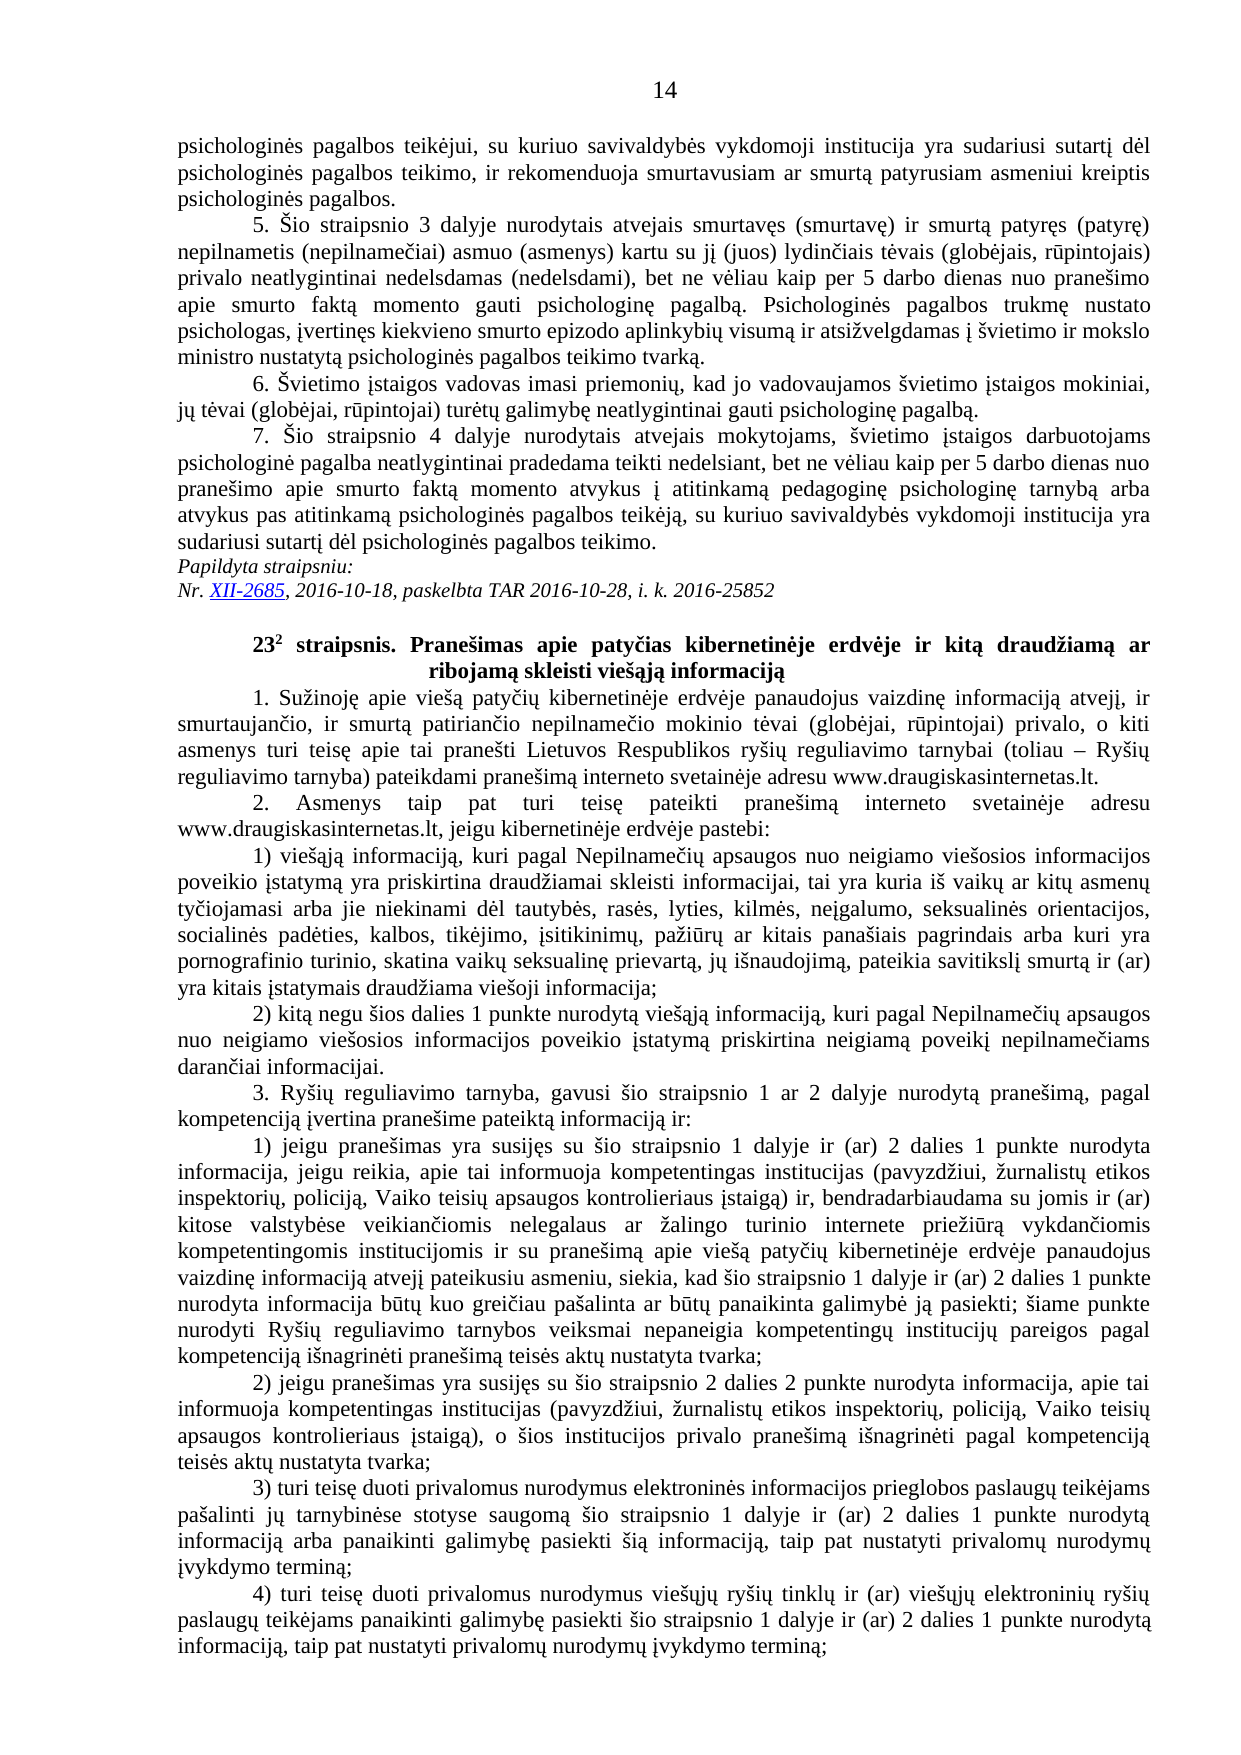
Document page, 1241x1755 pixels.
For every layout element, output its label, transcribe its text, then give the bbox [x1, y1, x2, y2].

text 3) turi teisę duoti privalomus nurodymus elektroninės informacijos prieglobos paslaugų teikėjams pašalinti jų tarnybinėse stotyse saugomą šio straipsnio 1 dalyje ir (ar) 2 dalies 1 punkte nurodytą informaciją arba panaikinti galimybę pasiekti šią informaciją, taip pat nustatyti privalomų nurodymų įvykdymo terminą; [177, 1474, 1152, 1580]
text 2. Asmenys taip pat turi teisę pateikti pranešimą interneto svetainėje adresu www.draugiskasinternetas.lt, jeigu kibernetinėje erdvėje pastebi: [177, 789, 1152, 842]
text 5. Šio straipsnio 3 dalyje nurodytais atvejais smurtavęs (smurtavę) ir smurtą patyręs (patyrę) nepilnametis (nepilnamečiai) asmuo (asmenys) kartu su jį (juos) lydinčiais tėvais (globėjais, rūpintojais) privalo neatlygintinai nedelsdamas (nedelsdami), bet ne vėliau kaip per 5 darbo dienas nuo pranešimo apie smurto faktą momento gauti psichologinę pagalbą. Psichologinės pagalbos trukmę nustato psichologas, įvertinęs kiekvieno smurto epizodo aplinkybių visumą ir atsižvelgdamas į švietimo ir mokslo ministro nustatytą psichologinės pagalbos teikimo tvarką. [177, 212, 1152, 370]
text psichologinės pagalbos teikėjui, su kuriuo savivaldybės vykdomoji institucija yra sudariusi sutartį dėl psichologinės pagalbos teikimo, ir rekomenduoja smurtavusiam ar smurtą patyrusiam asmeniui kreiptis psichologinės pagalbos. [177, 132, 1152, 212]
text 6. Švietimo įstaigos vadovas imasi priemonių, kad jo vadovaujamos švietimo įstaigos mokiniai, jų tėvai (globėjai, rūpintojai) turėtų galimybę neatlygintinai gauti psichologinę pagalbą. [177, 370, 1152, 422]
text 1) viešąją informaciją, kuri pagal Nepilnamečių apsaugos nuo neigiamo viešosios informacijos poveikio įstatymą yra priskirtina draudžiamai skleisti informacijai, tai yra kuria iš vaikų ar kitų asmenų tyčiojamasi arba jie niekinami dėl tautybės, rasės, lyties, kilmės, neįgalumo, seksualinės orientacijos, socialinės padėties, kalbos, tikėjimo, įsitikinimų, pažiūrų ar kitais panašiais pagrindais arba kuri yra pornografinio turinio, skatina vaikų seksualinę prievartą, jų išnaudojimą, pateikia savitikslį smurtą ir (ar) yra kitais įstatymais draudžiama viešoji informacija; [177, 842, 1152, 1000]
text 2) jeigu pranešimas yra susijęs su šio straipsnio 2 dalies 2 punkte nurodyta informacija, apie tai informuoja kompetentingas institucijas (pavyzdžiui, žurnalistų etikos inspektorių, policiją, Vaiko teisių apsaugos kontrolieriaus įstaigą), o šios institucijos privalo pranešimą išnagrinėti pagal kompetenciją teisės aktų nustatyta tvarka; [177, 1369, 1152, 1474]
text 1) jeigu pranešimas yra susijęs su šio straipsnio 1 dalyje ir (ar) 2 dalies 1 punkte nurodyta informacija, jeigu reikia, apie tai informuoja kompetentingas institucijas (pavyzdžiui, žurnalistų etikos inspektorių, policiją, Vaiko teisių apsaugos kontrolieriaus įstaigą) ir, bendradarbiaudama su jomis ir (ar) kitose valstybėse veikiančiomis nelegalaus ar žalingo turinio internete priežiūrą vykdančiomis kompetentingomis institucijomis ir su pranešimą apie viešą patyčių kibernetinėje erdvėje panaudojus vaizdinę informaciją atvejį pateikusiu asmeniu, siekia, kad šio straipsnio 1 dalyje ir (ar) 2 dalies 1 punkte nurodyta informacija būtų kuo greičiau pašalinta ar būtų panaikinta galimybė ją pasiekti; šiame punkte nurodyti Ryšių reguliavimo tarnybos veiksmai nepaneigia kompetentingų institucijų pareigos pagal kompetenciją išnagrinėti pranešimą teisės aktų nustatyta tvarka; [177, 1132, 1152, 1369]
text 7. Šio straipsnio 4 dalyje nurodytais atvejais mokytojams, švietimo įstaigos darbuotojams psichologinė pagalba neatlygintinai pradedama teikti nedelsiant, bet ne vėliau kaip per 5 darbo dienas nuo pranešimo apie smurto faktą momento atvykus į atitinkamą pedagoginę psichologinę tarnybą arba atvykus pas atitinkamą psichologinės pagalbos teikėją, su kuriuo savivaldybės vykdomoji institucija yra sudariusi sutartį dėl psichologinės pagalbos teikimo. [177, 422, 1152, 554]
text 4) turi teisę duoti privalomus nurodymus viešųjų ryšių tinklų ir (ar) viešųjų elektroninių ryšių paslaugų teikėjams panaikinti galimybę pasiekti šio straipsnio 1 dalyje ir (ar) 2 dalies 1 punkte nurodytą informaciją, taip pat nustatyti privalomų nurodymų įvykdymo terminą; [177, 1580, 1152, 1659]
text 1. Sužinoję apie viešą patyčių kibernetinėje erdvėje panaudojus vaizdinę informaciją atvejį, ir smurtaujančio, ir smurtą patiriančio nepilnamečio mokinio tėvai (globėjai, rūpintojai) privalo, o kiti asmenys turi teisę apie tai pranešti Lietuvos Respublikos ryšių reguliavimo tarnybai (toliau – Ryšių reguliavimo tarnyba) pateikdami pranešimą interneto svetainėje adresu www.draugiskasinternetas.lt. [177, 684, 1152, 789]
text Nr. XII-2685, 2016-10-18, paskelbta TAR 2016-10-28, i. k. 2016-25852 [177, 578, 1152, 602]
text Papildyta straipsniu: [177, 554, 1152, 578]
text 3. Ryšių reguliavimo tarnyba, gavusi šio straipsnio 1 ar 2 dalyje nurodytą pranešimą, pagal kompetenciją įvertina pranešime pateiktą informaciją ir: [177, 1079, 1152, 1132]
text 232 straipsnis. Pranešimas apie patyčias kibernetinėje erdvėje ir kitą draudžiamą ar ribojamą skleisti viešąją informaciją [252, 631, 1152, 684]
text 2) kitą negu šios dalies 1 punkte nurodytą viešąją informaciją, kuri pagal Nepilnamečių apsaugos nuo neigiamo viešosios informacijos poveikio įstatymą priskirtina neigiamą poveikį nepilnamečiams darančiai informacijai. [177, 1000, 1152, 1079]
